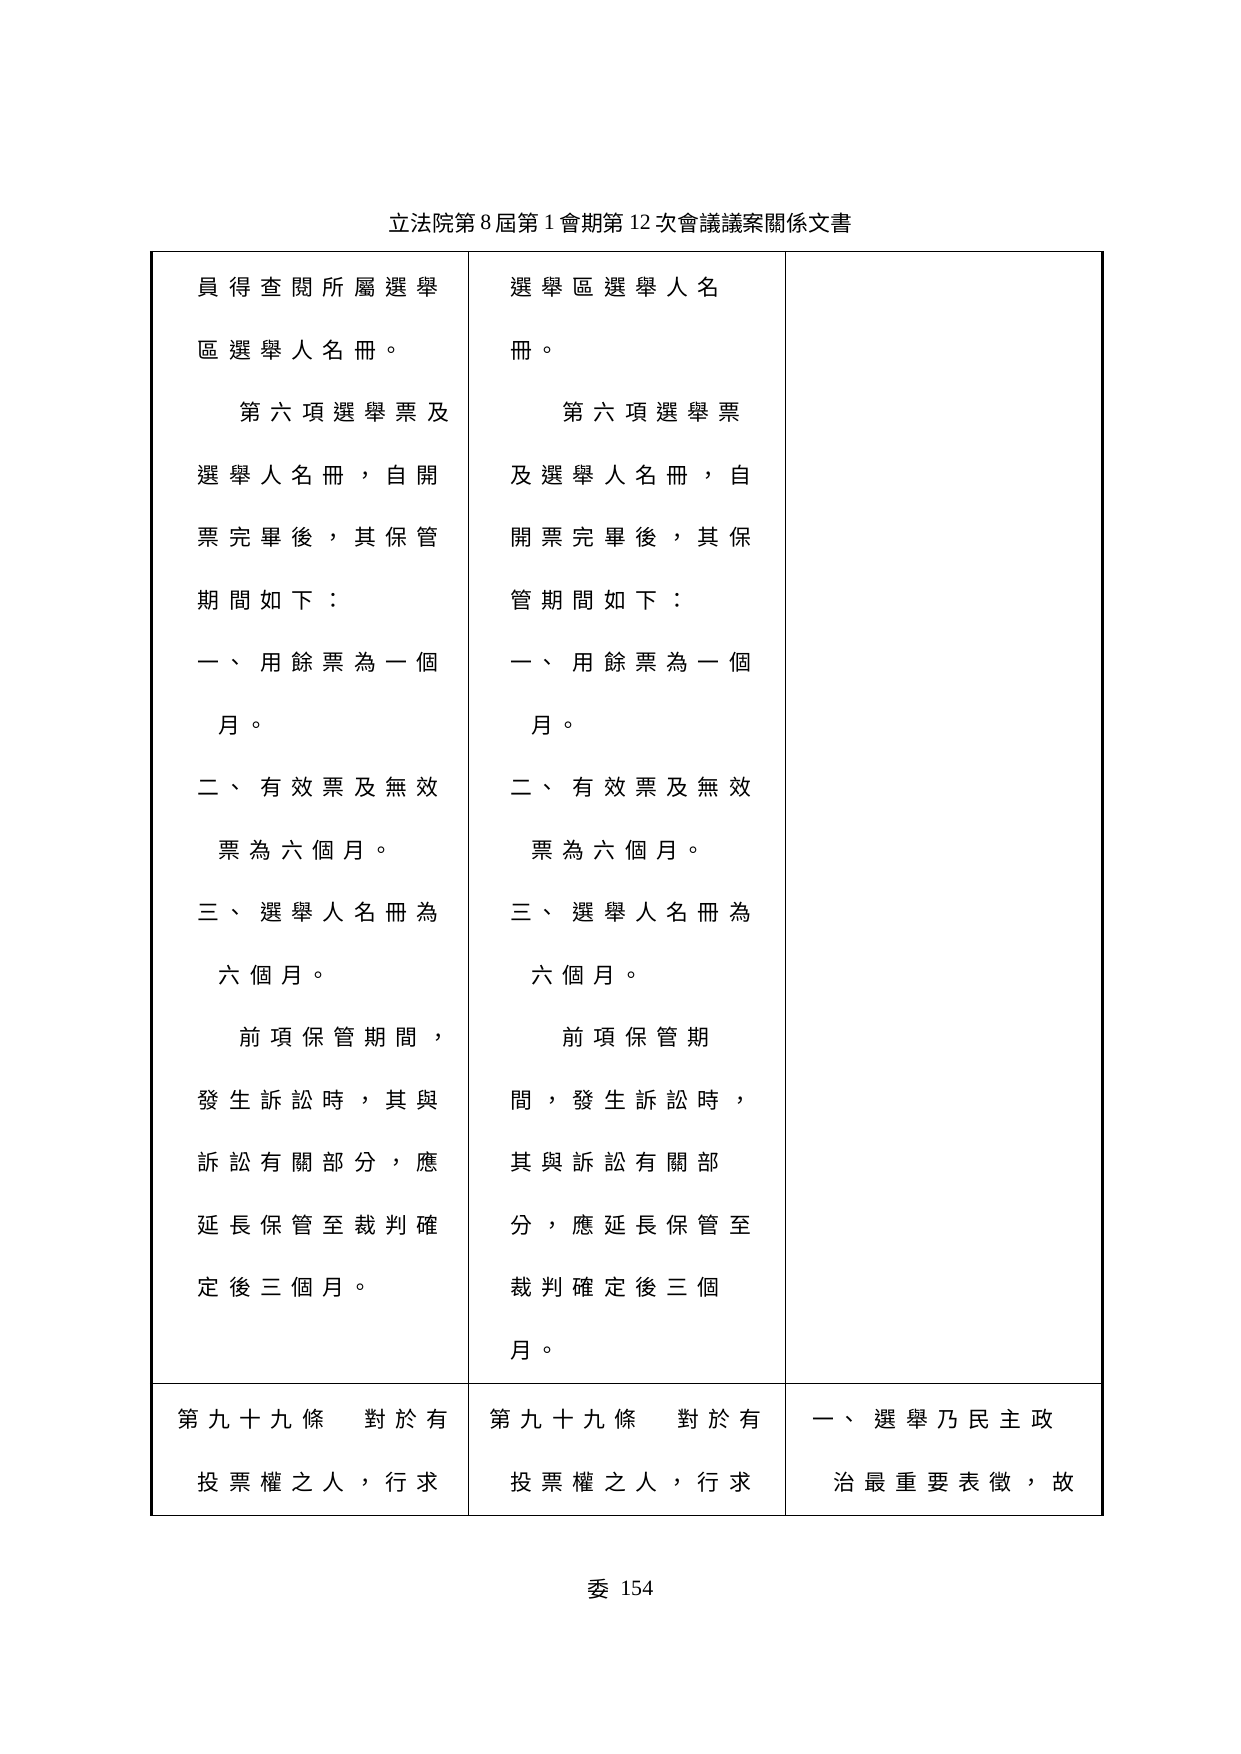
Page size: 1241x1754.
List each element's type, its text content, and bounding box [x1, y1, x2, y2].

table_cell 員得查閱所屬選舉區選舉人名冊。 第六項選舉票及選舉人名冊，自開票完畢後，其保管期間如下： 一、用餘票為一個月。 二、有效票及無效票為六個月。 三、選舉人名冊為六個月。 前項保管期間，發生訴訟時，其與訴訟有關部分，應延長保管至裁判確定後三個月。 [153, 252, 468, 1383]
table_cell 第九十九條 對於有投票權之人，行求 [469, 1384, 785, 1514]
table_cell [786, 252, 1101, 1383]
table_cell 第九十九條 對於有投票權之人，行求 [153, 1384, 468, 1514]
table_cell 選舉區選舉人名冊。 第六項選舉票及選舉人名冊，自開票完畢後，其保管期間如下： 一、用餘票為一個月。 二、有效票及無效票為六個月。 三、選舉人名冊為六個月。 前項保管期間，發生訴訟時，其與訴訟有關部分，應延長保管至裁判確定後三個月。 [469, 252, 785, 1383]
table_cell 一、選舉乃民主政治最重要表徵，故 [786, 1384, 1101, 1514]
